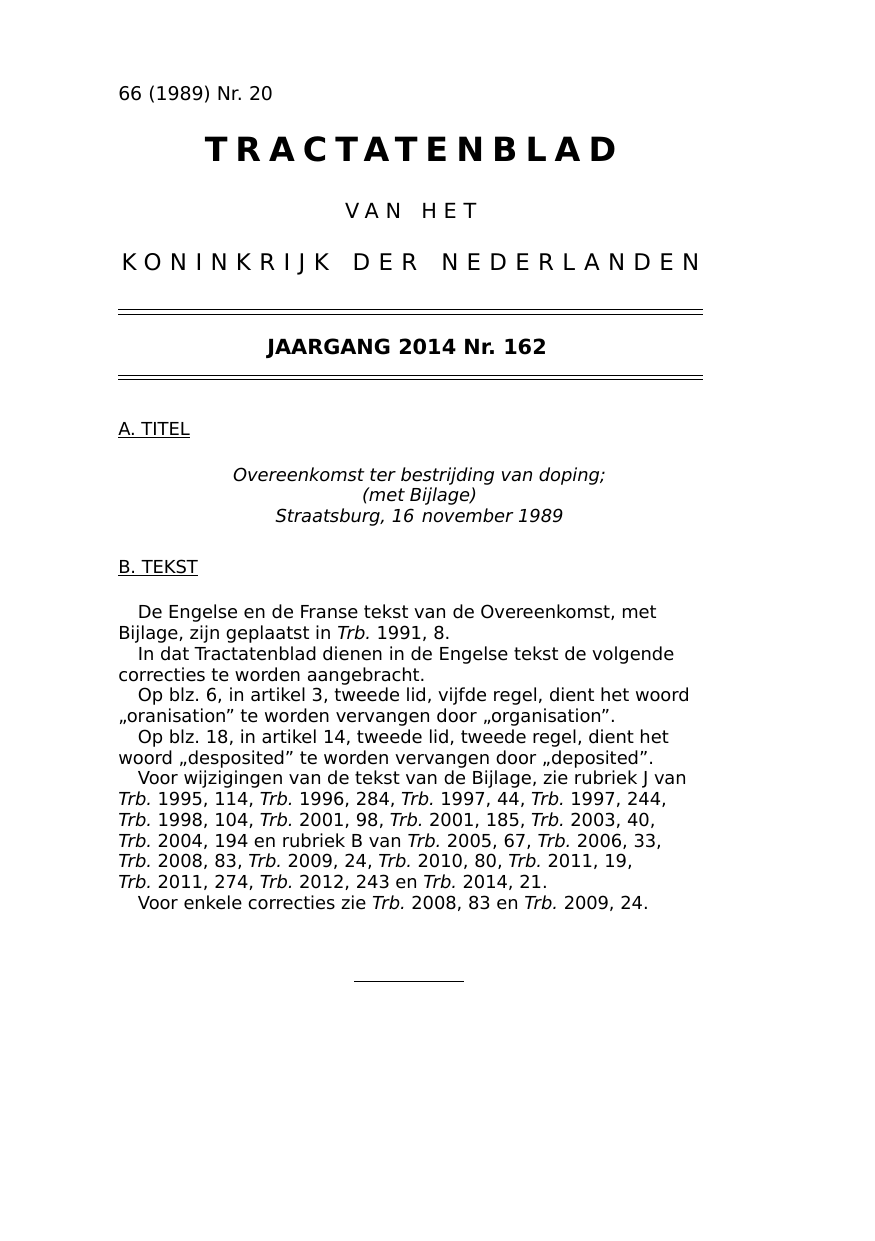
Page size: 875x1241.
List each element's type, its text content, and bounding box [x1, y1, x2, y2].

text In dat Tractatenblad dienen in de Engelse tekst de volgende correcties te worden aangebracht. [118, 644, 703, 685]
text De Engelse en de Franse tekst van de Overeenkomst, met Bijlage, zijn geplaatst in Trb. 1991, 8. [118, 602, 703, 644]
text Overeenkomst ter bestrijding van doping; [118, 464, 703, 485]
text JAARGANG 2014 Nr. 162 [118, 335, 703, 359]
text Op blz. 18, in artikel 14, tweede lid, tweede regel, dient het woord „desposited” te worden vervangen door „deposited”. [118, 727, 703, 768]
text TRACTATENBLAD [118, 130, 703, 169]
text Op blz. 6, in artikel 3, tweede lid, vijfde regel, dient het woord „oranisation” te worden vervangen door „organisation”. [118, 685, 703, 727]
text Voor wijzigingen van de tekst van de Bijlage, zie rubriek J van Trb. 1995, 114, Trb. 1996, 284, Trb. 1997, 44, Trb. 1997, 244, Trb. 1998, 104, Trb. 2001, 98, Trb. 2001, 185, Trb. 2003, 40, Trb. 2004, 194 en rubriek B van Trb. 2005, 67, Trb. 2006, 33, Trb. 2008, 83, Trb. 2009, 24, Trb. 2010, 80, Trb. 2011, 19, Trb. 2011, 274, Trb. 2012, 243 en Trb. 2014, 21. [118, 768, 703, 893]
text VAN HET [118, 199, 703, 223]
text KONINKRIJK DER NEDERLANDEN [118, 249, 703, 276]
text (met Bijlage) [118, 485, 703, 506]
text 66 (1989) Nr. 20 [118, 83, 703, 105]
subtitle B. TEKST [118, 557, 703, 577]
text Straatsburg, 16 november 1989 [118, 506, 703, 527]
text Voor enkele correcties zie Trb. 2008, 83 en Trb. 2009, 24. [118, 893, 703, 913]
subtitle A. TITEL [118, 419, 703, 439]
